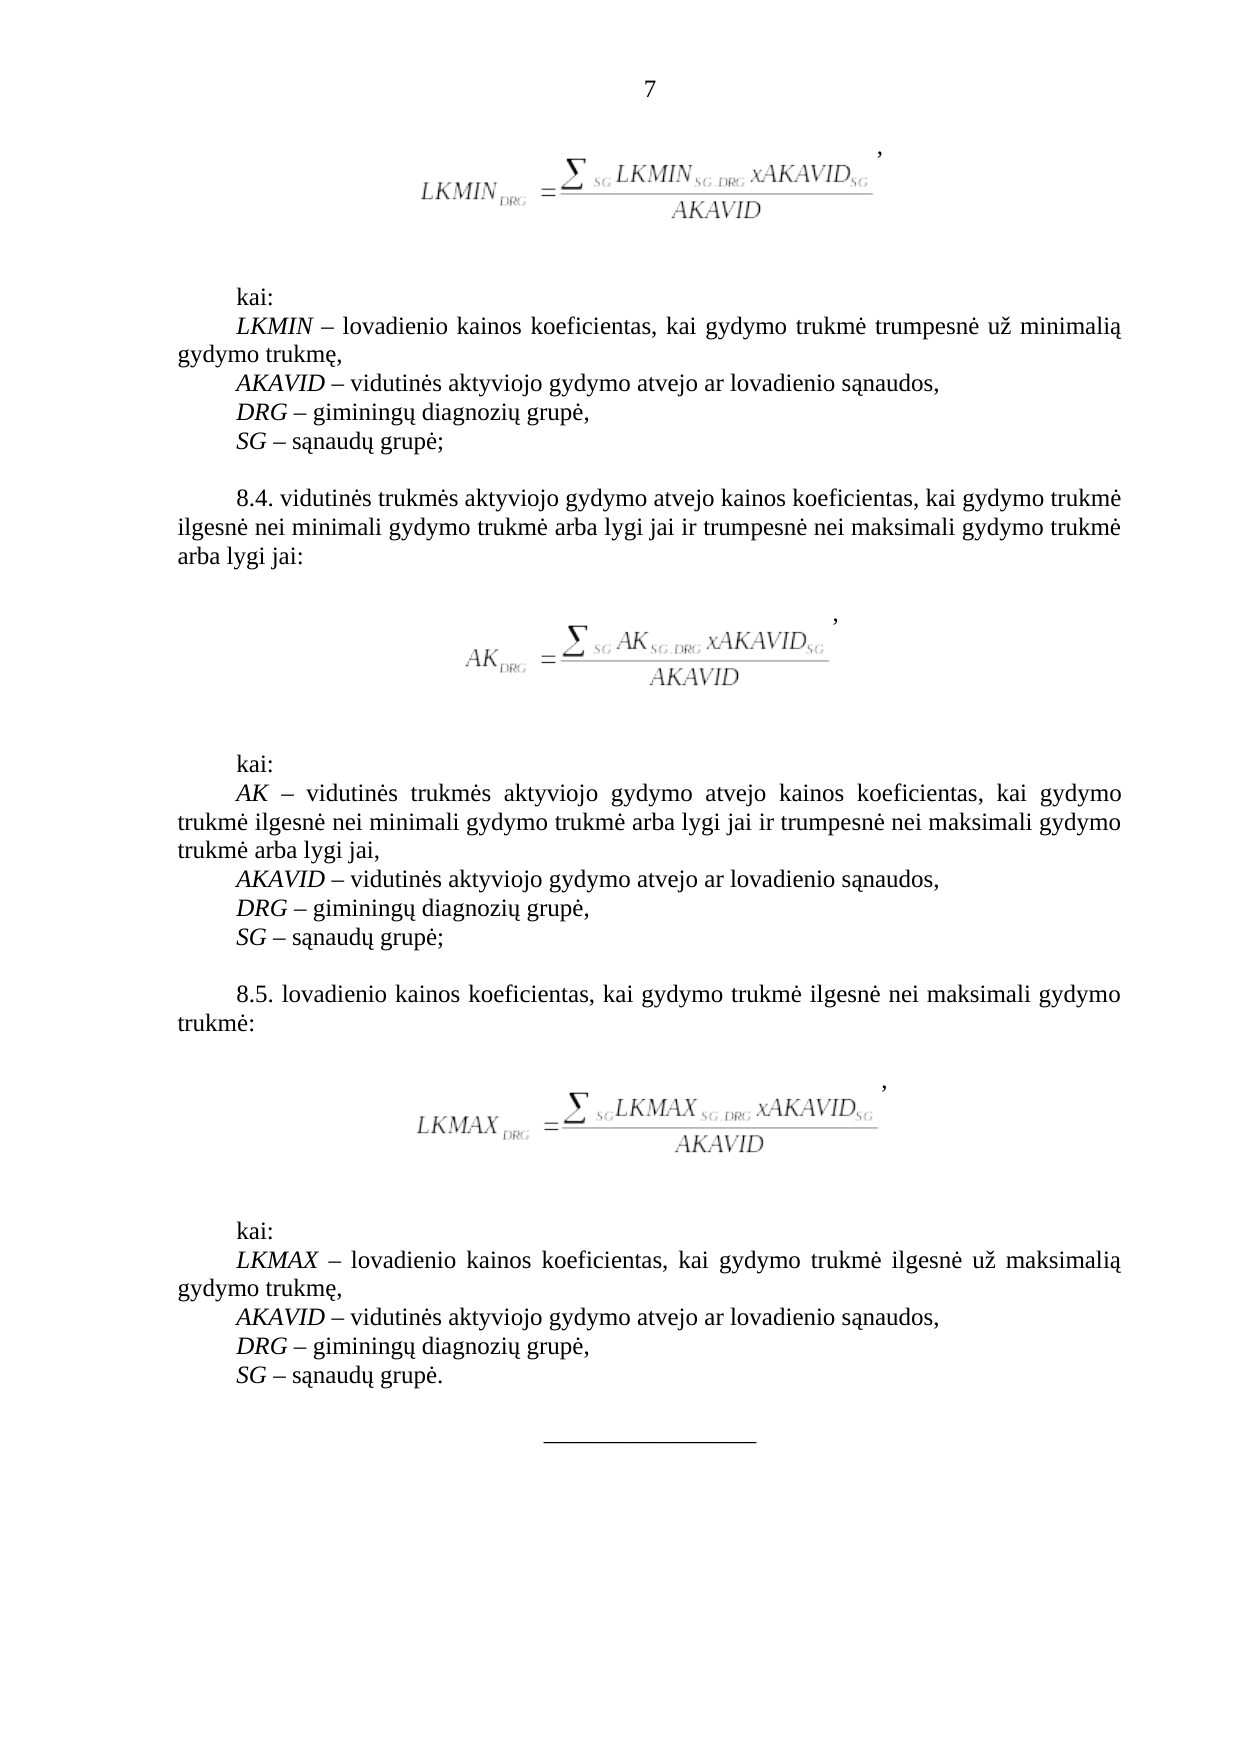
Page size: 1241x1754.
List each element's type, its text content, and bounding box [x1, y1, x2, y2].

text LKMIN – lovadienio kainos koeficientas, kai gydymo trukmė trumpesnė už minimalią gydymo trukmę, [177, 311, 1122, 368]
text _________________ [177, 1417, 1122, 1446]
text kai: [177, 749, 1122, 778]
text 8.5. lovadienio kainos koeficientas, kai gydymo trukmė ilgesnė nei maksimali gydymo trukmė: [177, 979, 1122, 1037]
text DRG – giminingų diagnozių grupė, [177, 1331, 1122, 1360]
text kai: [177, 1216, 1122, 1245]
text SG – sąnaudų grupė; [177, 426, 1122, 454]
text LKMAX – lovadienio kainos koeficientas, kai gydymo trukmė ilgesnė už maksimalią gydymo trukmę, [177, 1245, 1122, 1302]
text AKAVID – vidutinės aktyviojo gydymo atvejo ar lovadienio sąnaudos, [177, 1302, 1122, 1331]
text , [177, 1065, 1122, 1158]
text kai: [177, 282, 1122, 311]
text AKAVID – vidutinės aktyviojo gydymo atvejo ar lovadienio sąnaudos, [177, 864, 1122, 893]
text , [177, 598, 1122, 692]
text , [177, 131, 1122, 224]
text DRG – giminingų diagnozių grupė, [177, 893, 1122, 922]
text SG – sąnaudų grupė. [177, 1360, 1122, 1388]
text 8.4. vidutinės trukmės aktyviojo gydymo atvejo kainos koeficientas, kai gydymo trukmė ilgesnė nei minimali gydymo trukmė arba lygi jai ir trumpesnė nei maksimali gydymo trukmė arba lygi jai: [177, 483, 1122, 569]
text AKAVID – vidutinės aktyviojo gydymo atvejo ar lovadienio sąnaudos, [177, 368, 1122, 397]
text SG – sąnaudų grupė; [177, 922, 1122, 950]
text AK – vidutinės trukmės aktyviojo gydymo atvejo kainos koeficientas, kai gydymo trukmė ilgesnė nei minimali gydymo trukmė arba lygi jai ir trumpesnė nei maksimali gydymo trukmė arba lygi jai, [177, 778, 1122, 864]
text DRG – giminingų diagnozių grupė, [177, 397, 1122, 426]
